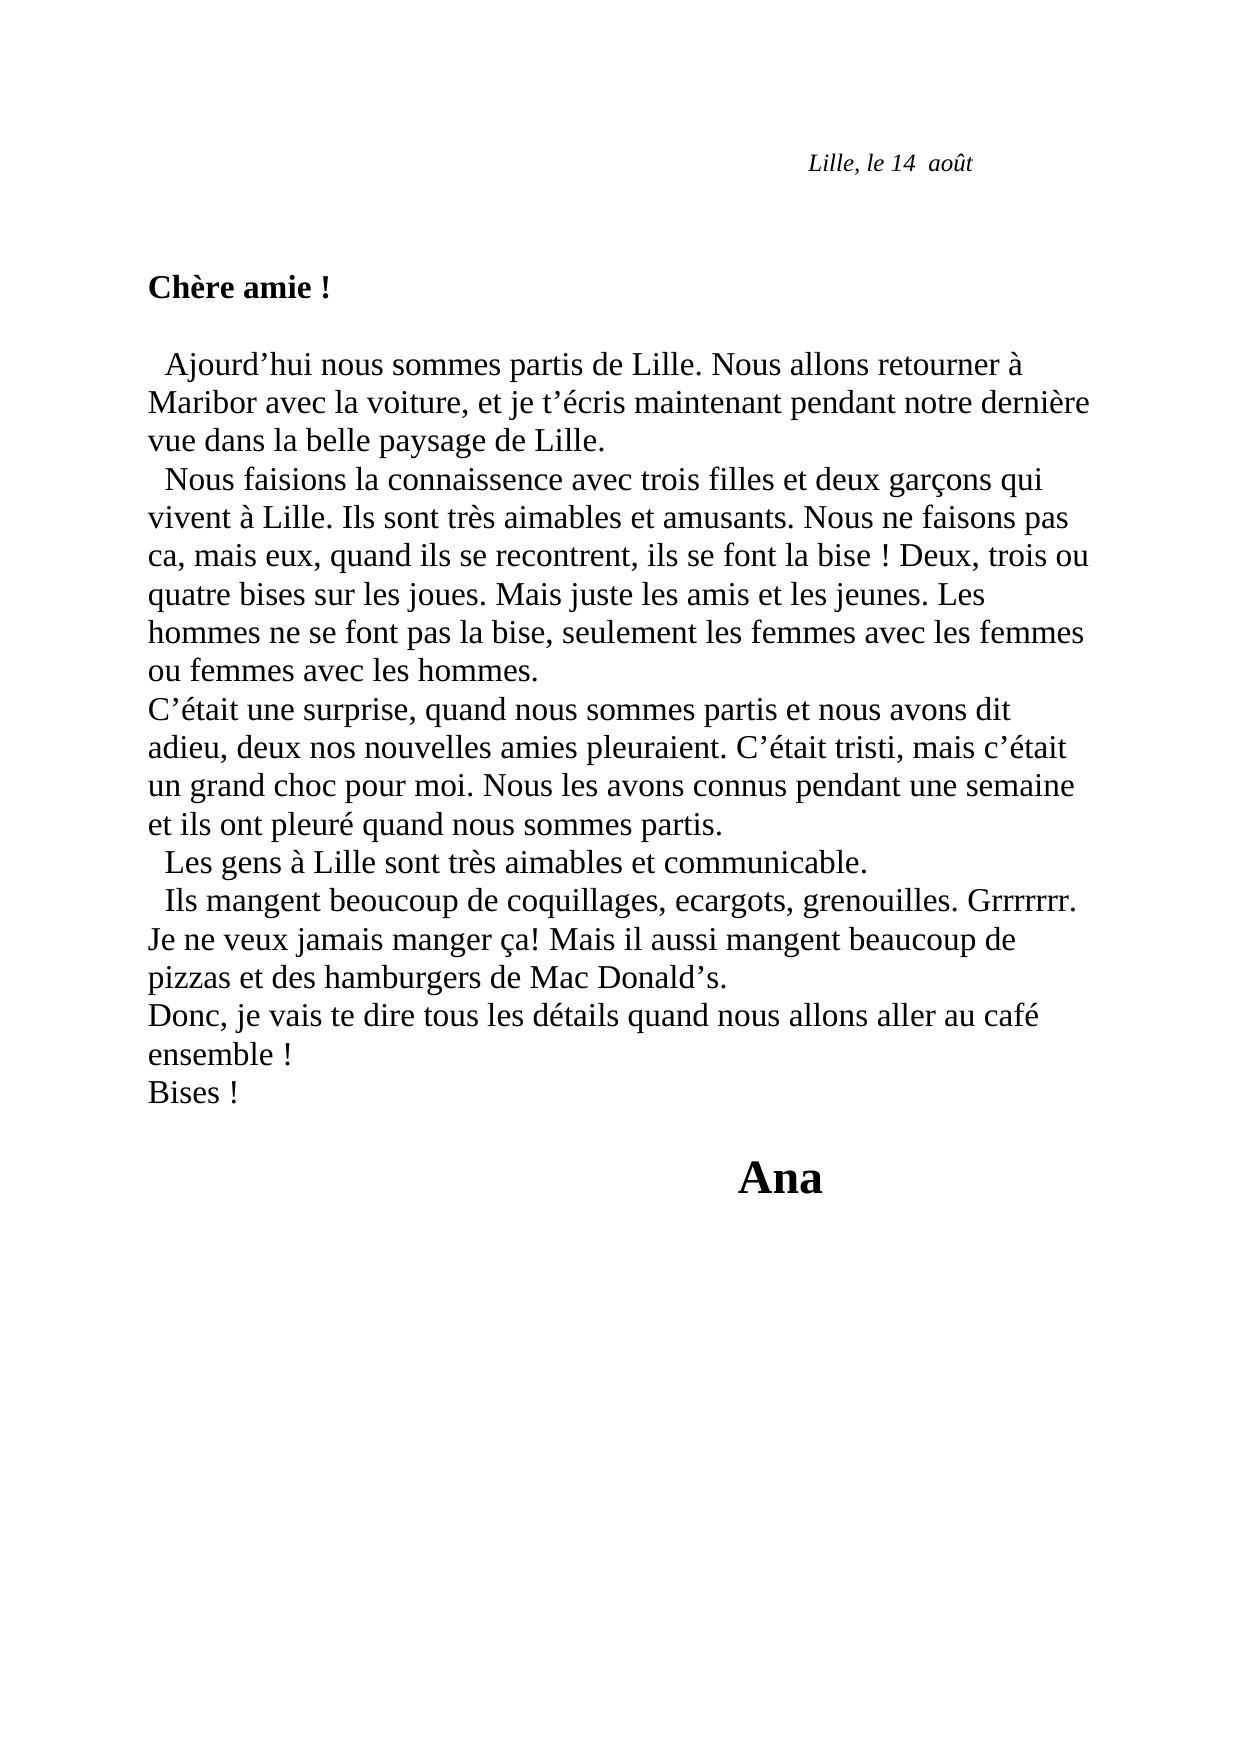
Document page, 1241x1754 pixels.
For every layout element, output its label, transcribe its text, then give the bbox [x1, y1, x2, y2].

text C’était une surprise, quand nous sommes partis et nous avons dit adieu, deux nos nouvelles amies pleuraient. C’était tristi, mais c’était un grand choc pour moi. Nous les avons connus pendant une semaine et ils ont pleuré quand nous sommes partis. [148, 689, 1093, 842]
text Ils mangent beoucoup de coquillages, ecargots, grenouilles. Grrrrrrr. Je ne veux jamais manger ça! Mais il aussi mangent beaucoup de pizzas et des hamburgers de Mac Donald’s. [148, 881, 1093, 996]
text Bises ! [148, 1072, 1093, 1111]
text Ajourd’hui nous sommes partis de Lille. Nous allons retourner à Maribor avec la voiture, et je t’écris maintenant pendant notre dernière vue dans la belle paysage de Lille. [148, 344, 1093, 459]
text Lille, le 14 août [166, 148, 973, 176]
text Chère amie ! [148, 267, 1093, 306]
text Donc, je vais te dire tous les détails quand nous allons aller au café ensemble ! [148, 996, 1093, 1072]
text Les gens à Lille sont très aimables et communicable. [148, 842, 1093, 881]
text Ana [148, 1149, 1093, 1204]
text Nous faisions la connaissence avec trois filles et deux garçons qui vivent à Lille. Ils sont très aimables et amusants. Nous ne faisons pas ca, mais eux, quand ils se recontrent, ils se font la bise ! Deux, trois ou quatre bises sur les joues. Mais juste les amis et les jeunes. Les hommes ne se font pas la bise, seulement les femmes avec les femmes ou femmes avec les hommes. [148, 459, 1093, 689]
